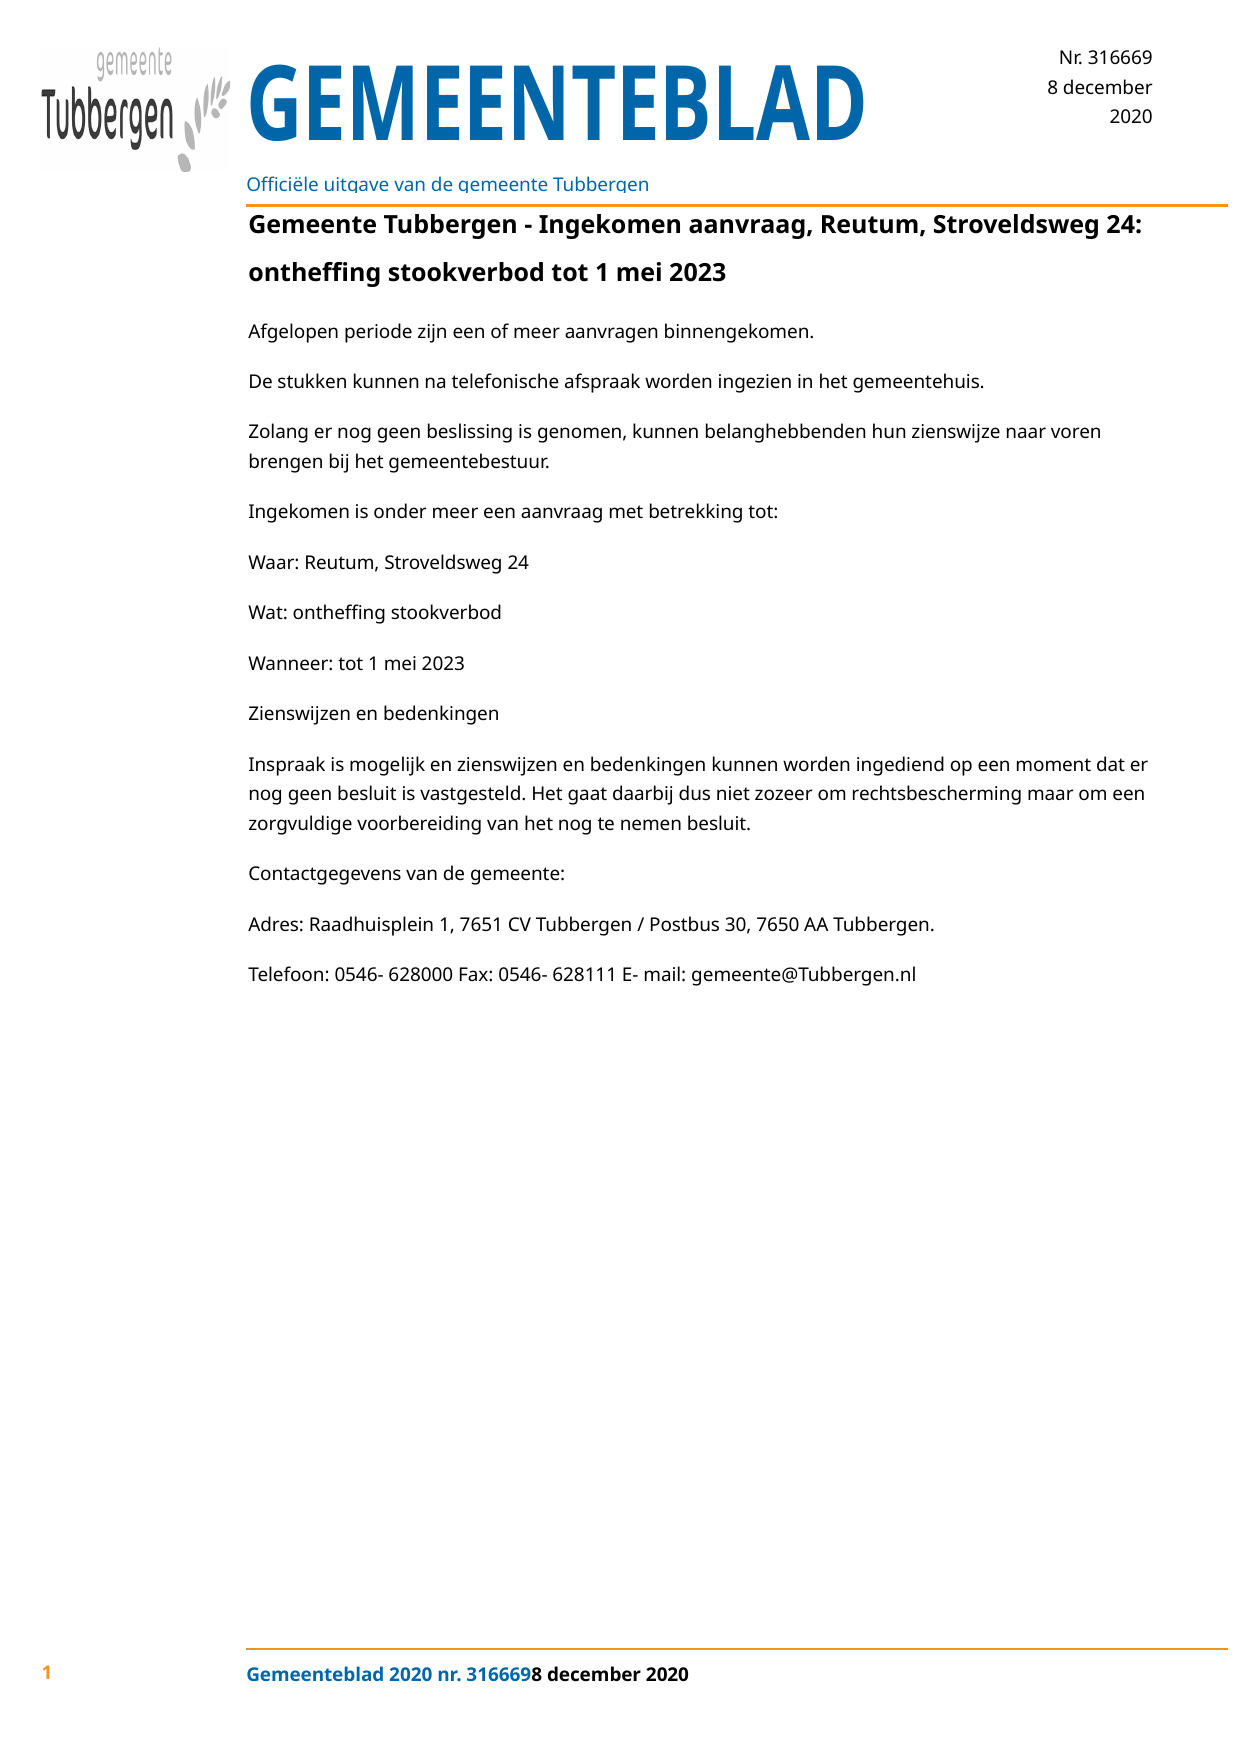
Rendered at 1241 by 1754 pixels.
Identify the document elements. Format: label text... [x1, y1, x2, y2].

text Contactgegevens van de gemeente: [248, 860, 1152, 886]
text Waar: Reutum, Stroveldsweg 24 [248, 549, 1152, 575]
text Telefoon: 0546- 628000 Fax: 0546- 628111 E- mail: gemeente@Tubbergen.nl [248, 961, 1152, 987]
text Inspraak is mogelijk en zienswijzen en bedenkingen kunnen worden ingediend op een moment dat er nog geen besluit is vastgesteld. Het gaat daarbij dus niet zozeer om rechtsbescherming maar om een zorgvuldige voorbereiding van het nog te nemen besluit. [248, 751, 1152, 836]
picture [41, 47, 231, 172]
text De stukken kunnen na telefonische afspraak worden ingezien in het gemeentehuis. [248, 368, 1152, 394]
text Zolang er nog geen beslissing is genomen, kunnen belanghebbenden hun zienswijze naar voren brengen bij het gemeentebestuur. [248, 419, 1152, 474]
text Wanneer: tot 1 mei 2023 [248, 650, 1152, 676]
text Gemeente Tubbergen - Ingekomen aanvraag, Reutum, Stroveldsweg 24: ontheffing stookverbod tot 1 mei 2023 [248, 207, 1152, 288]
text Wat: ontheffing stookverbod [248, 599, 1152, 625]
text Adres: Raadhuisplein 1, 7651 CV Tubbergen / Postbus 30, 7650 AA Tubbergen. [248, 911, 1152, 937]
text Afgelopen periode zijn een of meer aanvragen binnengekomen. [248, 318, 1152, 344]
text Zienswijzen en bedenkingen [248, 700, 1152, 726]
text Ingekomen is onder meer een aanvraag met betrekking tot: [248, 499, 1152, 524]
